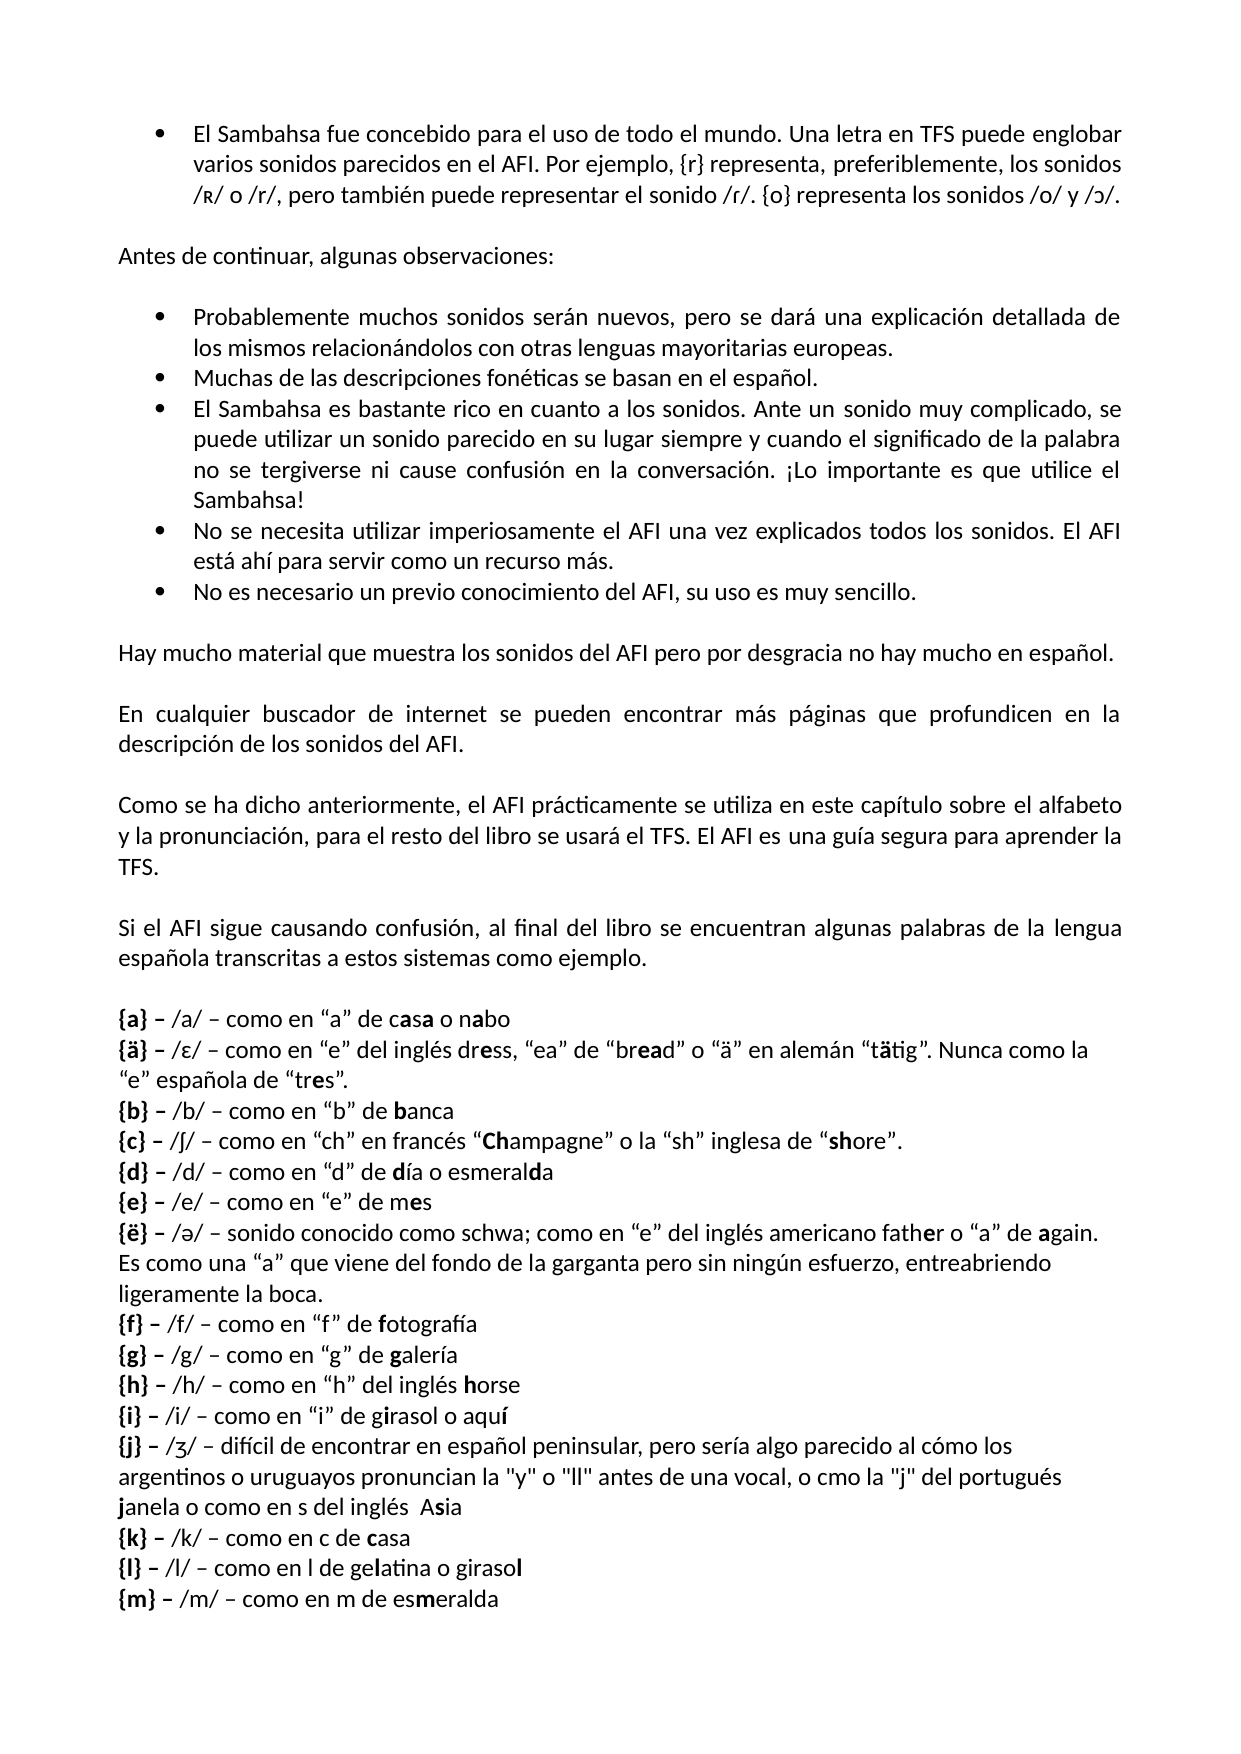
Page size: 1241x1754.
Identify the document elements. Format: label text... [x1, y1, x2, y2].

text {i} – /i/ – como en “i” de girasol o aquí [118, 1400, 1122, 1431]
text Si el AFI sigue causando confusión, al final del libro se encuentran algunas palabras de la lengua española transcritas a estos sistemas como ejemplo. [118, 912, 1122, 973]
text Antes de continuar, algunas observaciones: [118, 240, 1122, 271]
text {l} – /l/ – como en l de gelatina o girasol [118, 1553, 1122, 1583]
text {g} – /g/ – como en “g” de galería [118, 1339, 1122, 1369]
text {c} – /ʃ/ – como en “ch” en francés “Champagne” o la “sh” inglesa de “shore”. [118, 1125, 1122, 1156]
text {h} – /h/ – como en “h” del inglés horse [118, 1369, 1122, 1400]
list Probablemente muchos sonidos serán nuevos, pero se dará una explicación detallada de los mismos relacionándolos con otras lenguas mayoritarias europeas. [156, 301, 1122, 362]
list No se necesita utilizar imperiosamente el AFI una vez explicados todos los sonidos. El AFI está ahí para servir como un recurso más. [156, 515, 1122, 576]
text {k} – /k/ – como en c de casa [118, 1522, 1122, 1553]
text Como se ha dicho anteriormente, el AFI prácticamente se utiliza en este capítulo sobre el alfabeto y la pronunciación, para el resto del libro se usará el TFS. El AFI es una guía segura para aprender la TFS. [118, 789, 1122, 881]
text {d} – /d/ – como en “d” de día o esmeralda [118, 1156, 1122, 1186]
text {a} – /a/ – como en “a” de casa o nabo [118, 1003, 1122, 1034]
list El Sambahsa fue concebido para el uso de todo el mundo. Una letra en TFS puede englobar varios sonidos parecidos en el AFI. Por ejemplo, {r} representa, preferiblemente, los sonidos /ʀ/ o /r/, pero también puede representar el sonido /ɾ/. {o} representa los sonidos /o/ y /ɔ/. [156, 118, 1122, 210]
text En cualquier buscador de internet se pueden encontrar más páginas que profundicen en la descripción de los sonidos del AFI. [118, 698, 1122, 759]
text {ä} – /ɛ/ – como en “e” del inglés dress, “ea” de “bread” o “ä” en alemán “tätig”. Nunca como la “e” española de “tres”. [118, 1034, 1122, 1095]
list No es necesario un previo conocimiento del AFI, su uso es muy sencillo. [156, 576, 1122, 606]
text {b} – /b/ – como en “b” de banca [118, 1095, 1122, 1125]
text {f} – /f/ – como en “f” de fotografía [118, 1308, 1122, 1339]
text {j} – /ʒ/ – difícil de encontrar en español peninsular, pero sería algo parecido al cómo los argentinos o uruguayos pronuncian la "y" o "ll" antes de una vocal, o cmo la "j" del portugués janela o como en s del inglés Asia [118, 1431, 1122, 1522]
list Muchas de las descripciones fonéticas se basan en el español. [156, 362, 1122, 393]
text {ë} – /ə/ – sonido conocido como schwa; como en “e” del inglés americano father o “a” de again. Es como una “a” que viene del fondo de la garganta pero sin ningún esfuerzo, entreabriendo ligeramente la boca. [118, 1217, 1122, 1308]
list El Sambahsa es bastante rico en cuanto a los sonidos. Ante un sonido muy complicado, se puede utilizar un sonido parecido en su lugar siempre y cuando el significado de la palabra no se tergiverse ni cause confusión en la conversación. ¡Lo importante es que utilice el Sambahsa! [156, 393, 1122, 515]
text {m} – /m/ – como en m de esmeralda [118, 1583, 1122, 1614]
text Hay mucho material que muestra los sonidos del AFI pero por desgracia no hay mucho en español. [118, 637, 1122, 667]
text {e} – /e/ – como en “e” de mes [118, 1186, 1122, 1217]
